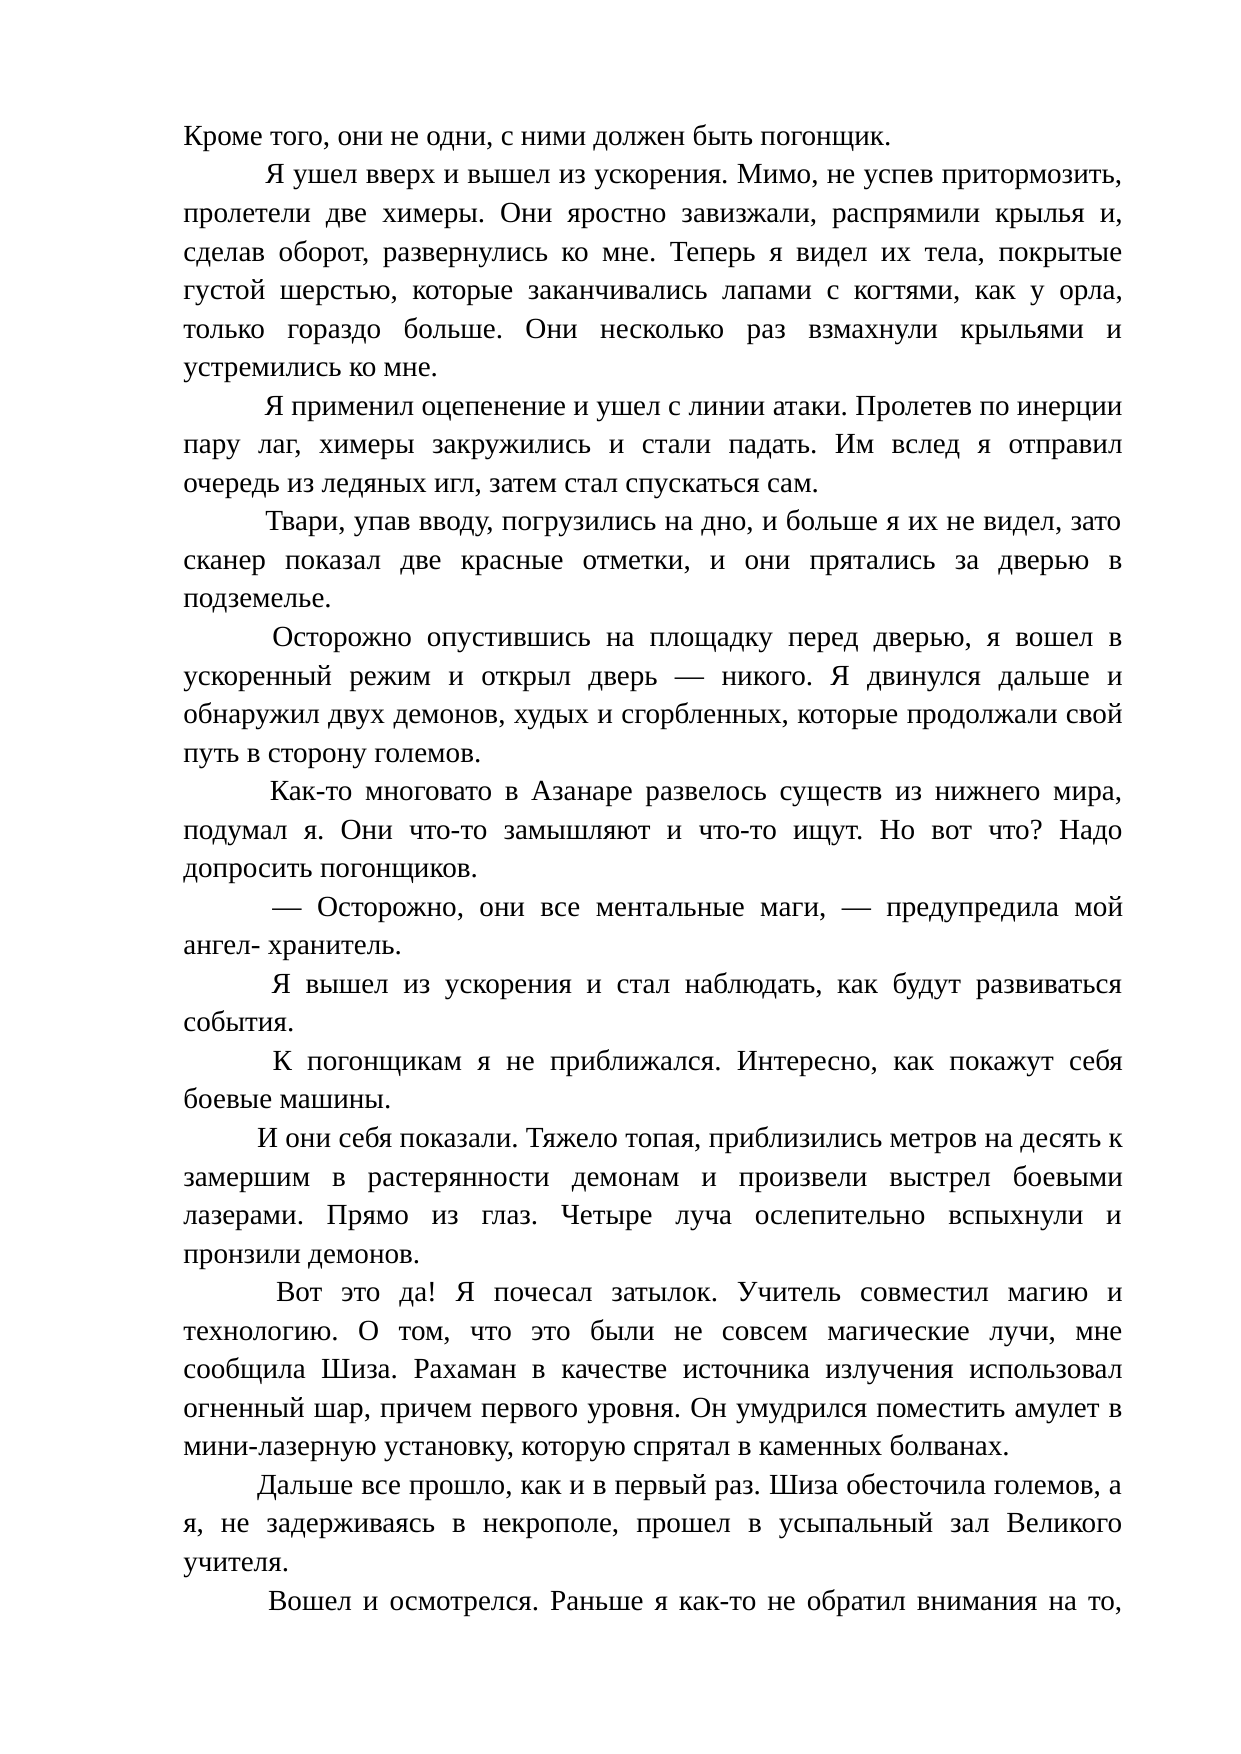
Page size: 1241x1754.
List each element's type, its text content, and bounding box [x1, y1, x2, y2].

text Я вышел из ускорения и стал наблюдать, как будут развиваться события. [183, 966, 1123, 1038]
text Вот это да! Я почесал затылок. Учитель совместил магию и технологию. О том, что это были не совсем магические лучи, мне сообщила Шиза. Рахаман в качестве источника излучения использовал огненный шар, причем первого уровня. Он умудрился поместить амулет в мини-лазерную установку, которую спрятал в каменных болванах. [183, 1274, 1123, 1462]
text К погонщикам я не приближался. Интересно, как покажут себя боевые машины. [183, 1043, 1123, 1115]
text Осторожно опустившись на площадку перед дверью, я вошел в ускоренный режим и открыл дверь — никого. Я двинулся дальше и обнаружил двух демонов, худых и сгорбленных, которые продолжали свой путь в сторону големов. [183, 619, 1123, 768]
text Как-то многовато в Азанаре развелось существ из нижнего мира, подумал я. Они что-то замышляют и что-то ищут. Но вот что? Надо допросить погонщиков. [183, 773, 1123, 884]
text Кроме того, они не одни, с ними должен быть погонщик. [183, 118, 1123, 152]
text Дальше все прошло, как и в первый раз. Шиза обесточила големов, а я, не задерживаясь в некрополе, прошел в усыпальный зал Великого учителя. [183, 1467, 1123, 1578]
text Вошел и осмотрелся. Раньше я как-то не обратил внимания на то, [183, 1583, 1123, 1616]
text Твари, упав вводу, погрузились на дно, и больше я их не видел, зато сканер показал две красные отметки, и они прятались за дверью в подземелье. [183, 503, 1123, 614]
text И они себя показали. Тяжело топая, приблизились метров на десять к замершим в растерянности демонам и произвели выстрел боевыми лазерами. Прямо из глаз. Четыре луча ослепительно вспыхнули и пронзили демонов. [183, 1120, 1123, 1269]
text Я ушел вверх и вышел из ускорения. Мимо, не успев притормозить, пролетели две химеры. Они яростно завизжали, распрямили крылья и, сделав оборот, развернулись ко мне. Теперь я видел их тела, покрытые густой шерстью, которые заканчивались лапами с когтями, как у орла, только гораздо больше. Они несколько раз взмахнули крыльями и устремились ко мне. [183, 157, 1123, 383]
text — Осторожно, они все ментальные маги, — предупредила мой ангел- хранитель. [183, 889, 1123, 961]
text Я применил оцепенение и ушел с линии атаки. Пролетев по инерции пару лаг, химеры закружились и стали падать. Им вслед я отправил очередь из ледяных игл, затем стал спускаться сам. [183, 388, 1123, 498]
